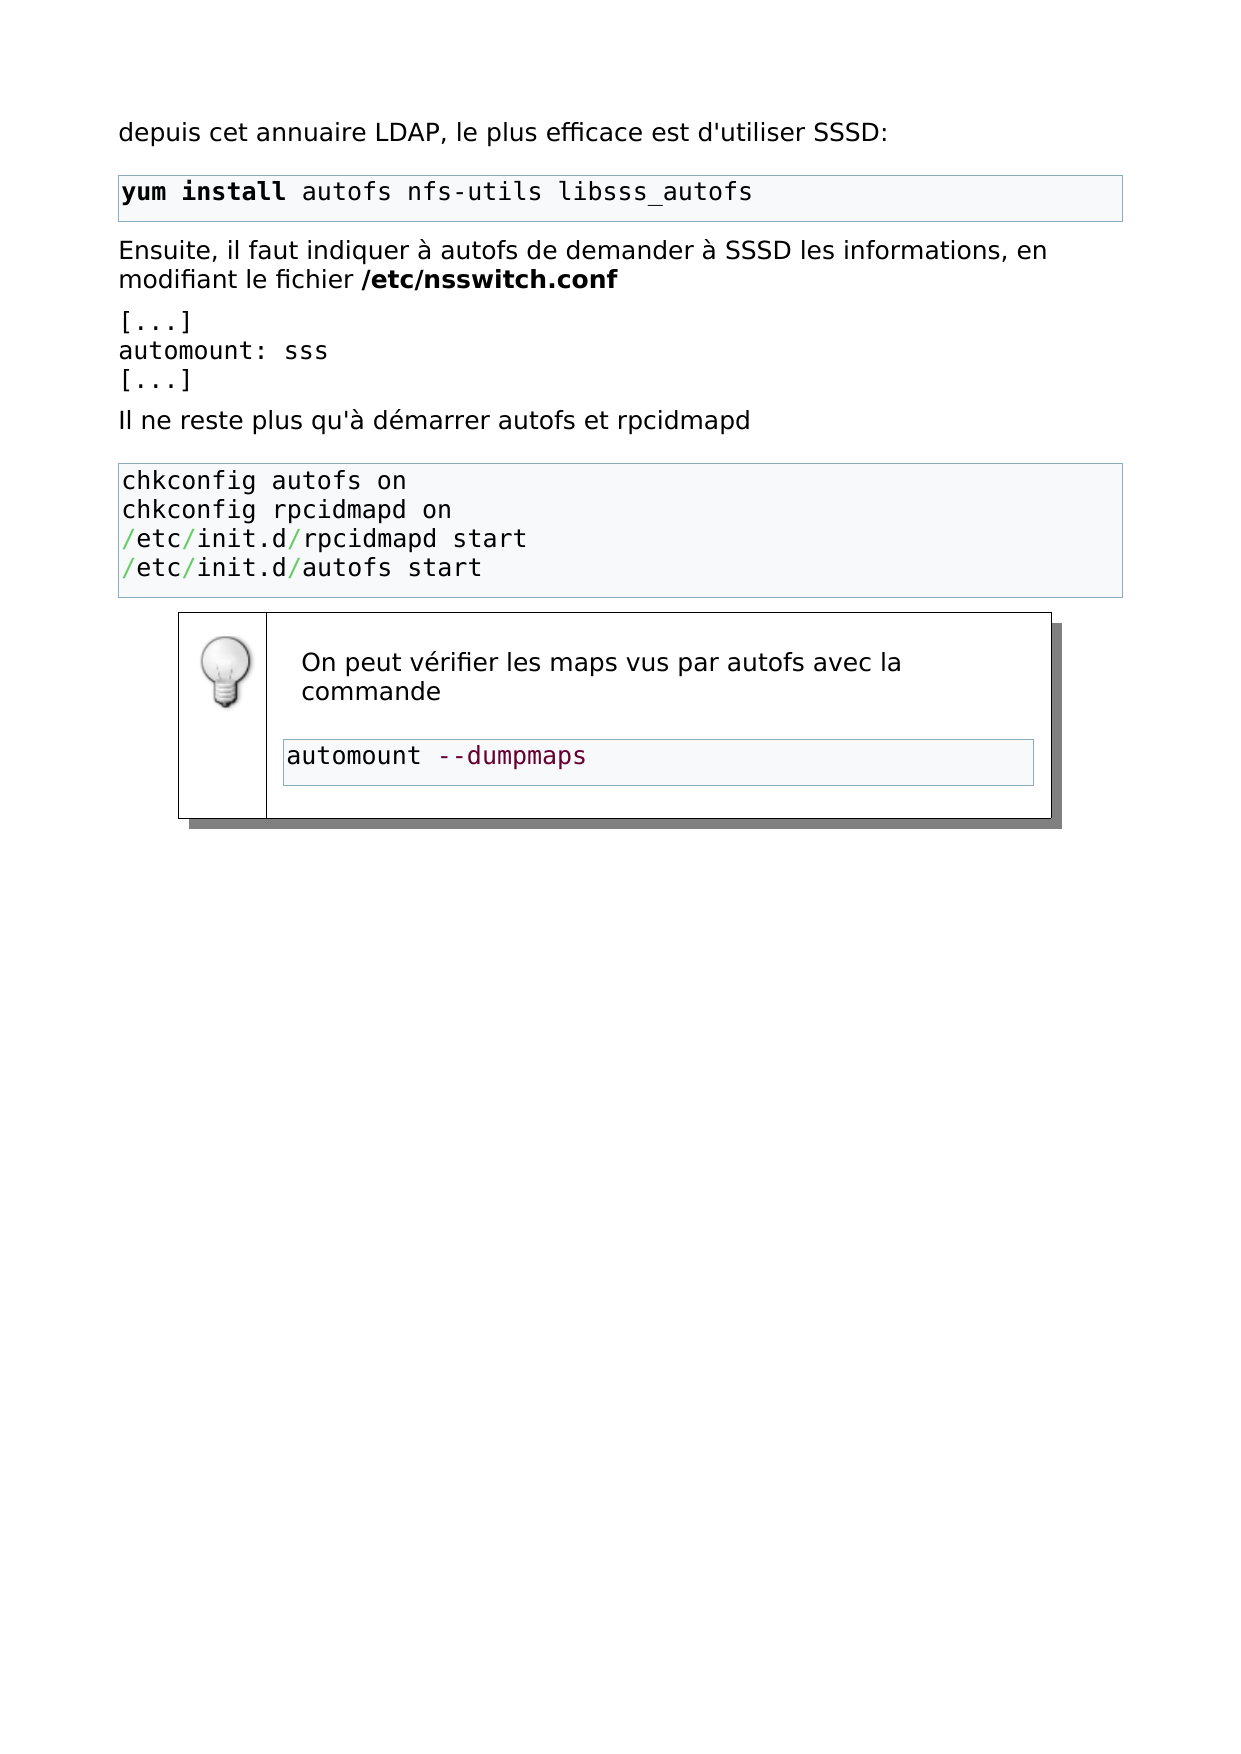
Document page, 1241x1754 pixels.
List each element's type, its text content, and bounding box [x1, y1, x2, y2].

table_header chkconfig autofs on chkconfig rpcidmapd on /etc/init.d/rpcidmapd start /etc/init.d/autofs start [119, 464, 1122, 597]
text depuis cet annuaire LDAP, le plus efficace est d'utiliser SSSD: [118, 118, 1122, 147]
table_header [179, 613, 266, 818]
text [...] automount: sss [...] [118, 307, 1122, 395]
text Ensuite, il faut indiquer à autofs de demander à SSSD les informations, en modifiant le fichier /etc/nsswitch.conf [118, 236, 1122, 295]
table_header yum install autofs nfs-utils libsss_autofs [119, 176, 1122, 221]
table_header automount --dumpmaps [284, 740, 1033, 785]
picture [190, 636, 266, 711]
text Il ne reste plus qu'à démarrer autofs et rpcidmapd [118, 406, 1122, 436]
table_header On peut vérifier les maps vus par autofs avec la commande [267, 613, 1051, 818]
